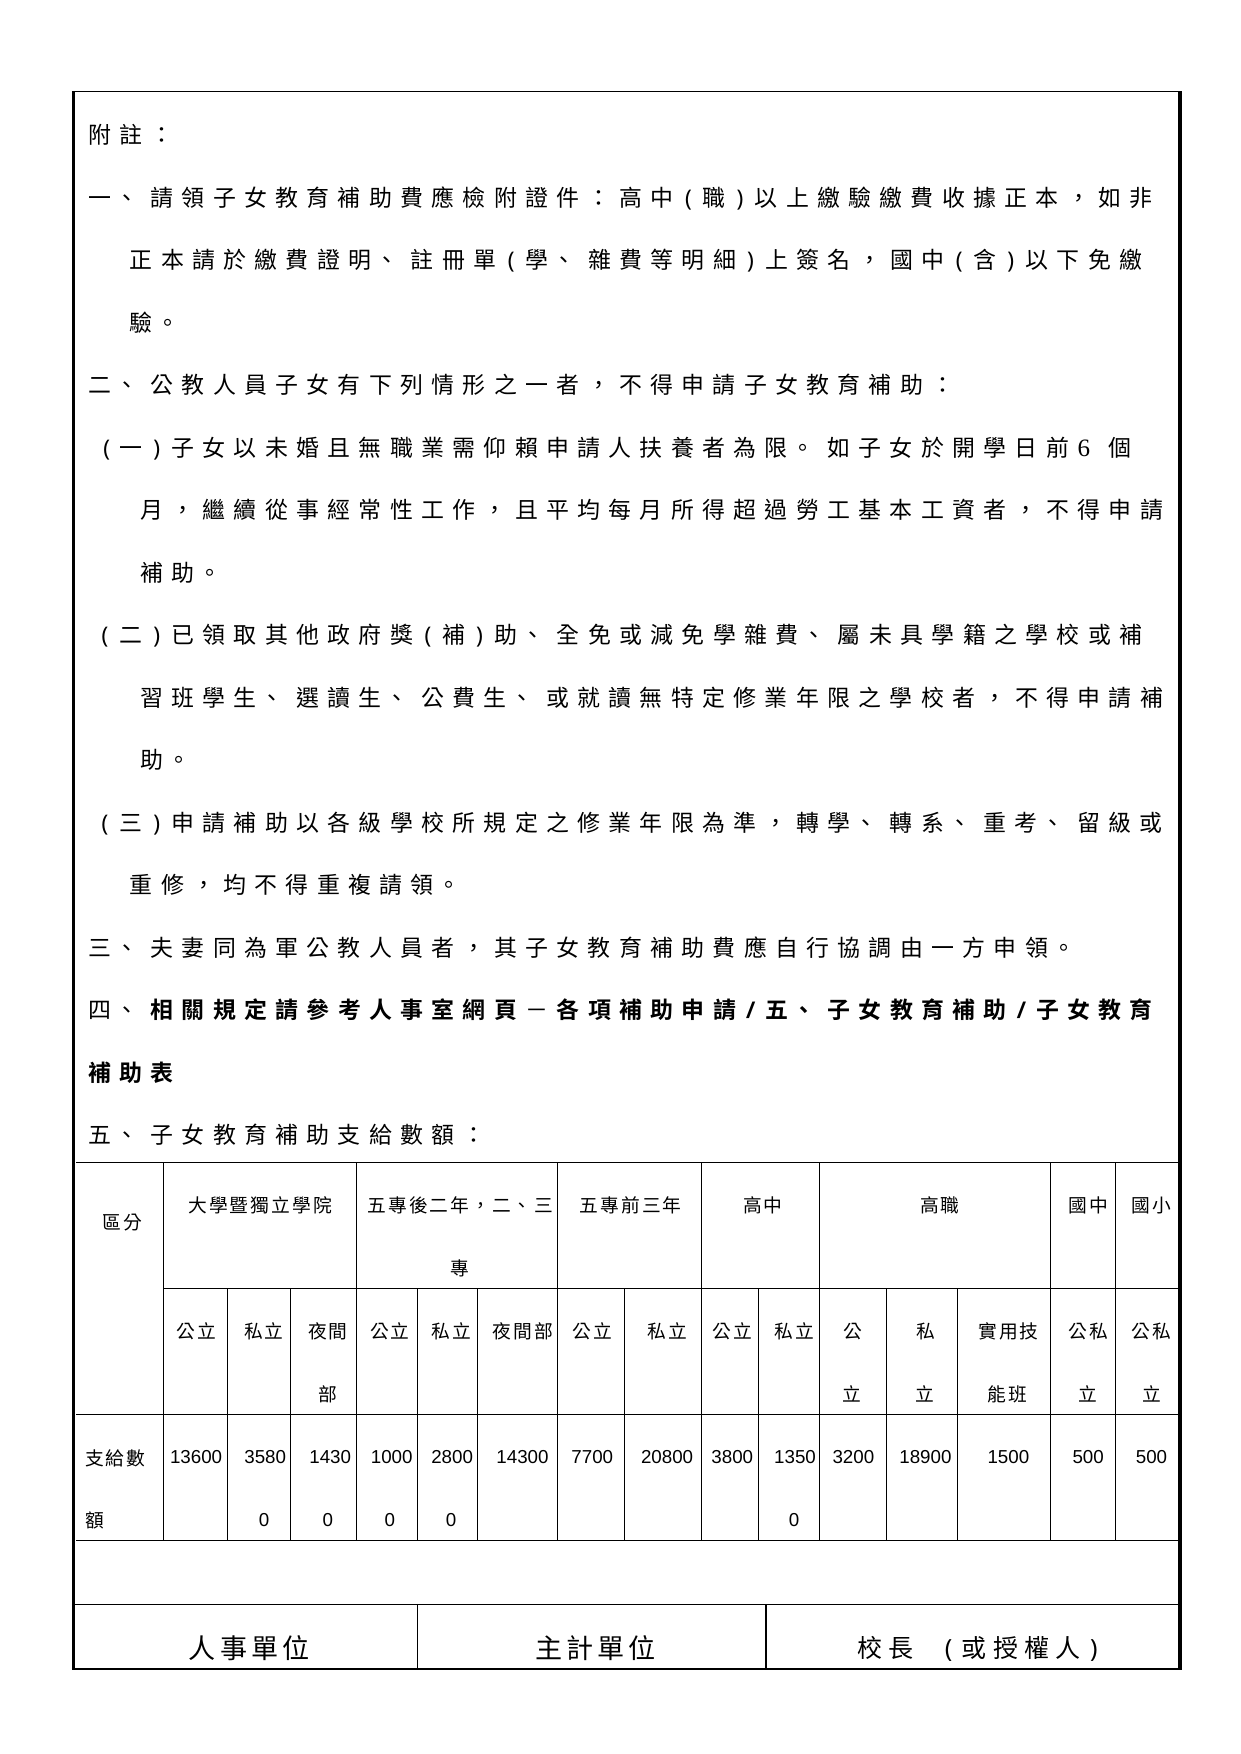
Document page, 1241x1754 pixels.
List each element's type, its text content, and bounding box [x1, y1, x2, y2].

table_cell 500 [1116, 1415, 1178, 1540]
table_cell 1500 [958, 1415, 1050, 1540]
table_cell 500 [1051, 1415, 1115, 1540]
table_cell 28000 [418, 1415, 477, 1540]
table_cell 14300 [291, 1415, 356, 1540]
table_cell 3800 [702, 1415, 758, 1540]
table_cell 10000 [357, 1415, 417, 1540]
table_cell 18900 [887, 1415, 957, 1540]
table_cell 實用技能班 [958, 1289, 1050, 1414]
table_cell 公立 [164, 1289, 227, 1414]
table_cell 公 立 [820, 1289, 886, 1414]
table_cell 私 立 [887, 1289, 957, 1414]
table_cell 14300 [478, 1415, 557, 1540]
table_cell 公立 [558, 1289, 624, 1414]
table_cell 私立 [759, 1289, 819, 1414]
table_cell 13600 [164, 1415, 227, 1540]
table_header 五專後二年，二、三專 [357, 1163, 557, 1288]
table_cell 人事單位 [75, 1605, 417, 1668]
table_cell 公立 [702, 1289, 758, 1414]
table_header 國小 [1116, 1163, 1178, 1288]
table_cell 7700 [558, 1415, 624, 1540]
table_cell 私立 [625, 1289, 701, 1414]
table_header 國中 [1051, 1163, 1115, 1288]
table_cell 私立 [228, 1289, 290, 1414]
table_cell 夜間部 [291, 1289, 356, 1414]
table_cell 主計單位 [418, 1605, 765, 1668]
table_cell 公私立 [1116, 1289, 1178, 1414]
table_header 區分 [76, 1163, 163, 1414]
table_cell 20800 [625, 1415, 701, 1540]
table_cell 校長 (或授權人) [767, 1605, 1178, 1668]
table_header 高中 [702, 1163, 819, 1288]
table_cell 35800 [228, 1415, 290, 1540]
table_cell 支給數額 [76, 1415, 163, 1540]
table_cell 私立 [418, 1289, 477, 1414]
table_cell 夜間部 [478, 1289, 557, 1414]
table_header 大學暨獨立學院 [164, 1163, 356, 1288]
table_cell 公立 [357, 1289, 417, 1414]
table_cell 附註： 一、請領子女教育補助費應檢附證件：高中(職)以上繳驗繳費收據正本，如非正本請於繳費證明、註冊單(學、雜費等明細)上簽名，國中(含)以下免繳驗。 二、公教人員子女有下列情形之一者，不得申請子女教育補助： (一)子女以未婚且無職業需仰賴申請人扶養者為限。如子女於開學日前6個月，繼續從事經常性工作，且平均每月所得超過勞工基本工資者，不得申請補助。 (二)已領取其他政府獎(補)助、全免或減免學雜費、屬未具學籍之學校或補習班學生、選讀生、公費生、或就讀無特定修業年限之學校者，不得申請補助。 (三)申請補助以各級學校所規定之修業年限為準，轉學、轉系、重考、留級或重修，均不得重複請領。 三、夫妻同為軍公教人員者，其子女教育補助費應自行協調由一方申領。 四、相關規定請參考人事室網頁－各項補助申請/五、子女教育補助/子女教育補助表 五、子女教育補助支給數額： [75, 92, 1178, 1604]
table_cell 公私立 [1051, 1289, 1115, 1414]
table_cell 13500 [759, 1415, 819, 1540]
table_header 五專前三年 [558, 1163, 701, 1288]
table_cell 3200 [820, 1415, 886, 1540]
table_header 高職 [820, 1163, 1050, 1288]
